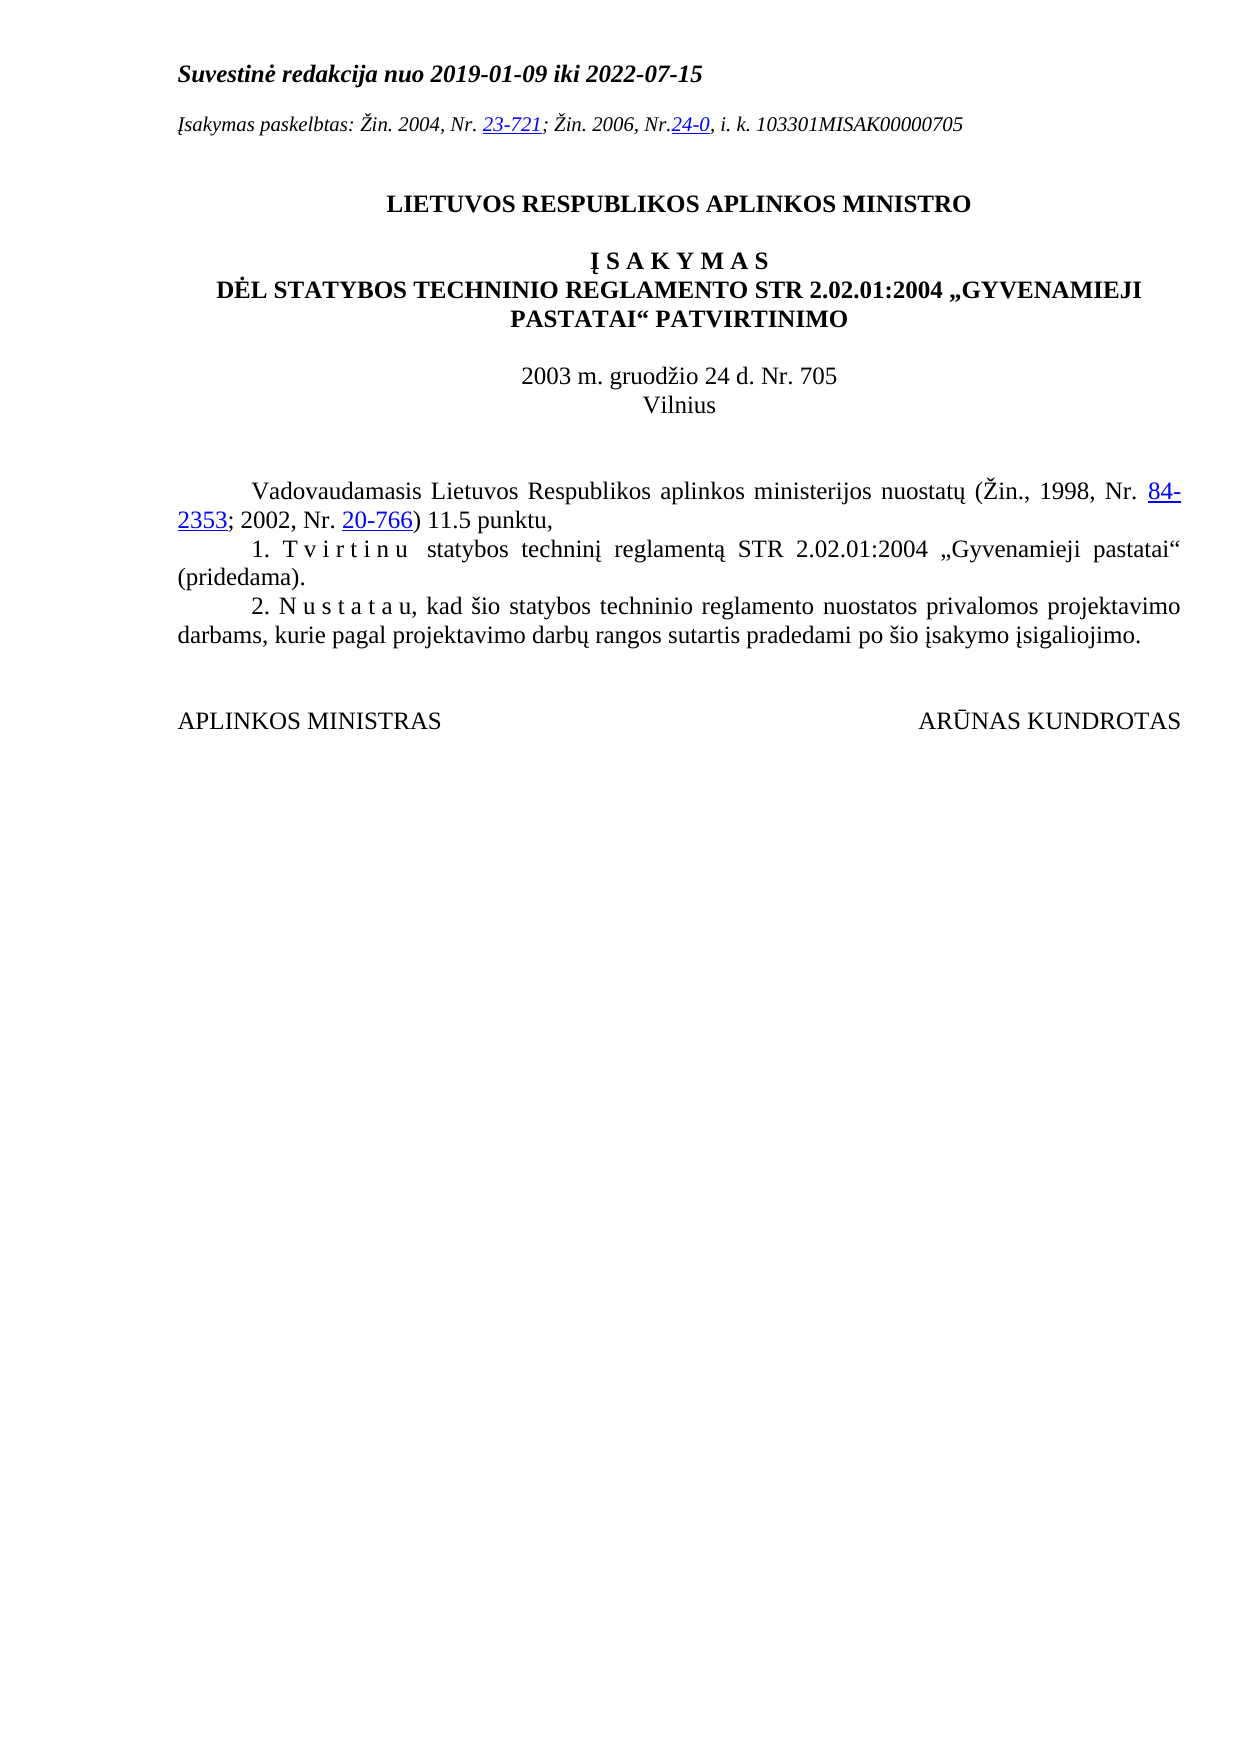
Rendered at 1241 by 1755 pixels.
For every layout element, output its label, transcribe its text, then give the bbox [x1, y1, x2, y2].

text Įsakymas paskelbtas: Žin. 2004, Nr. 23-721; Žin. 2006, Nr.24-0, i. k. 103301MISAK00000705 [177, 112, 1181, 136]
text 2003 m. gruodžio 24 d. Nr. 705 [177, 361, 1181, 390]
text DĖL STATYBOS TECHNINIO REGLAMENTO STR 2.02.01:2004 „GYVENAMIEJI PASTATAI“ PATVIRTINIMO [177, 275, 1181, 332]
text Suvestinė redakcija nuo 2019-01-09 iki 2022-07-15 [177, 59, 1181, 88]
text Vadovaudamasis Lietuvos Respublikos aplinkos ministerijos nuostatų (Žin., 1998, Nr. 84-2353; 2002, Nr. 20-766) 11.5 punktu, [177, 476, 1181, 534]
text Į S A K Y M A S [177, 246, 1181, 275]
text APLINKOS MINISTRAS ARŪNAS KUNDROTAS [177, 706, 1181, 735]
text 2. Nustatau, kad šio statybos techninio reglamento nuostatos privalomos projektavimo darbams, kurie pagal projektavimo darbų rangos sutartis pradedami po šio įsakymo įsigaliojimo. [177, 591, 1181, 649]
text LIETUVOS RESPUBLIKOS APLINKOS MINISTRO [177, 189, 1181, 217]
text Vilnius [177, 390, 1181, 419]
text 1. Tvirtinu statybos techninį reglamentą STR 2.02.01:2004 „Gyvenamieji pastatai“ (pridedama). [177, 534, 1181, 591]
